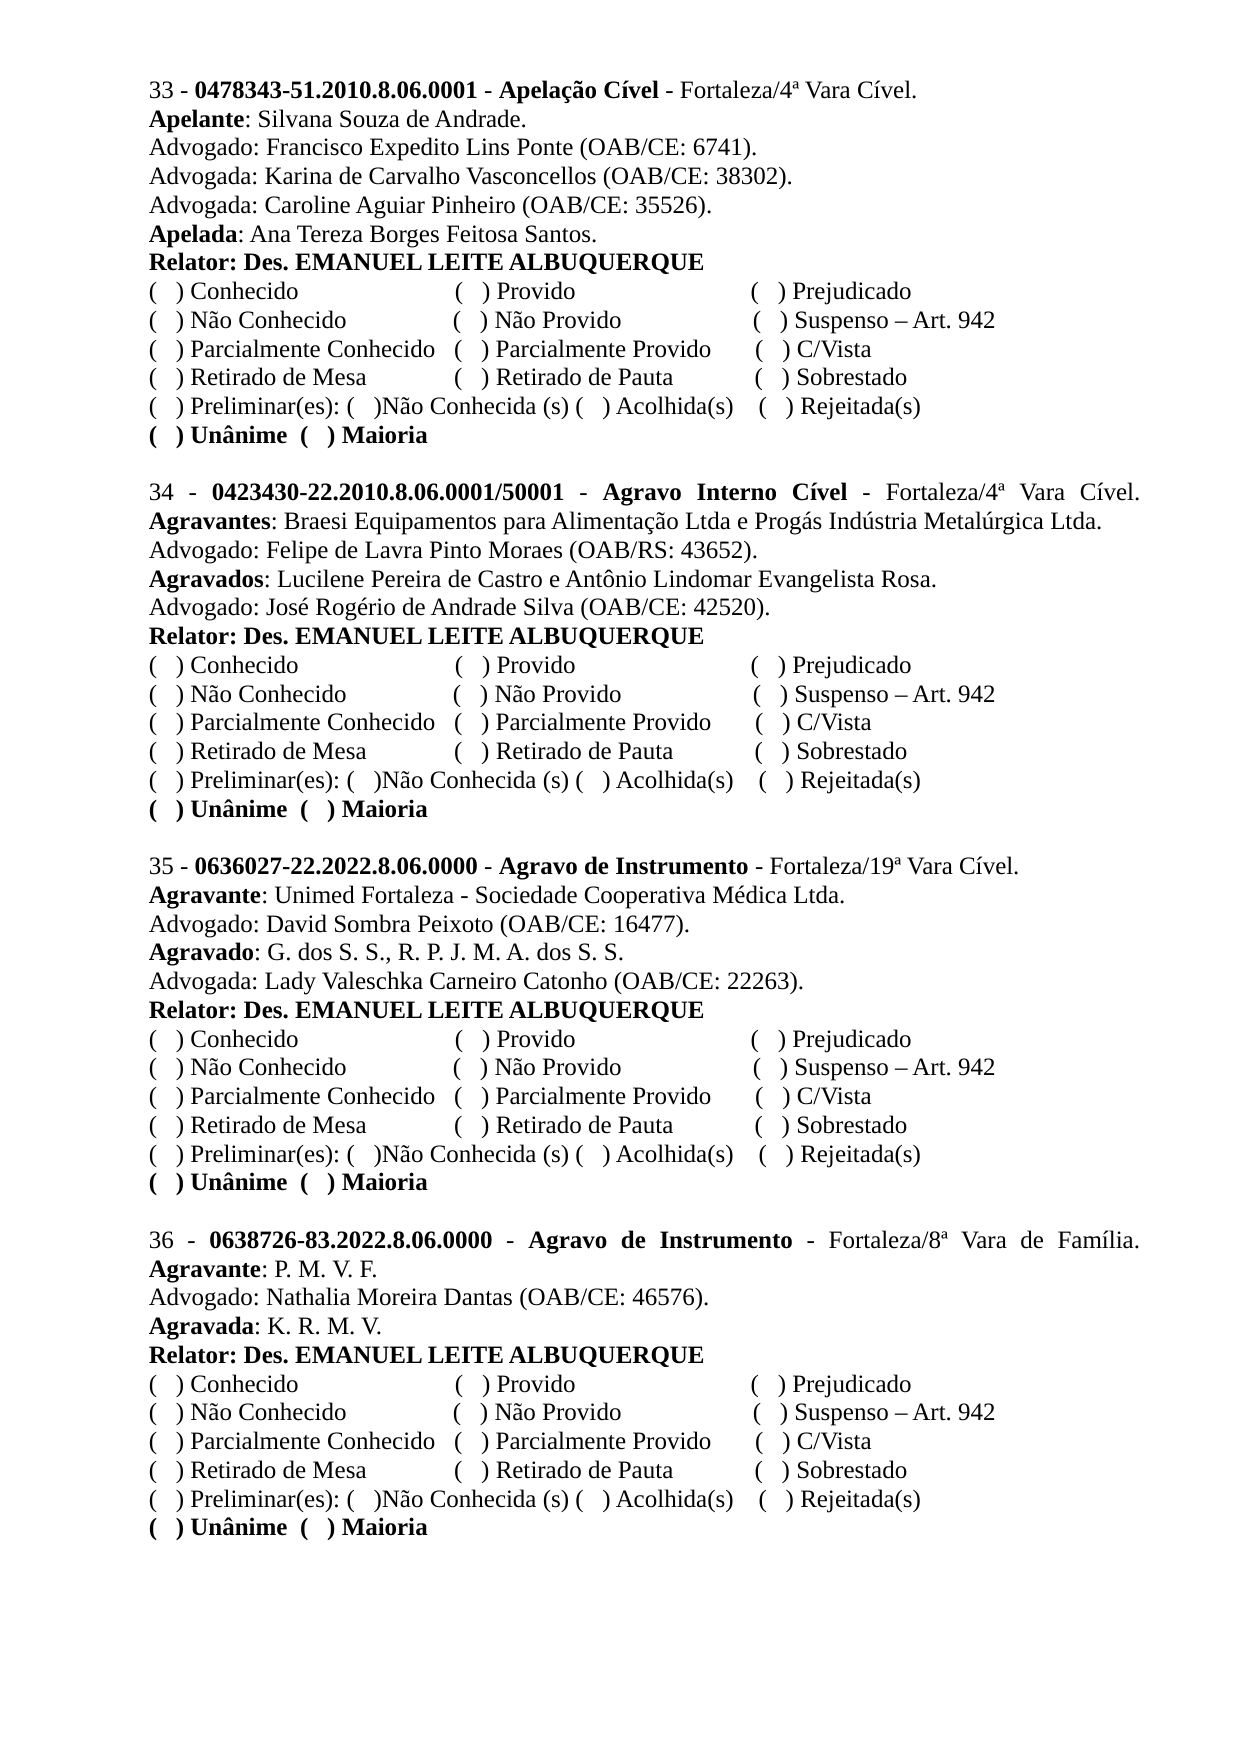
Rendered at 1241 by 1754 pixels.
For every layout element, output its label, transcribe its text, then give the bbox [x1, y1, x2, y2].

text ( ) Preliminar(es): ( )Não Conhecida (s) ( ) Acolhida(s) ( ) Rejeitada(s) [148, 391, 1158, 420]
text Agravado: G. dos S. S., R. P. J. M. A. dos S. S. [148, 937, 1141, 966]
text Agravante: Unimed Fortaleza - Sociedade Cooperativa Médica Ltda. [148, 880, 1141, 909]
text ( ) Parcialmente Conhecido ( ) Parcialmente Provido ( ) C/Vista [148, 1426, 1158, 1455]
text ( ) Conhecido ( ) Provido ( ) Prejudicado [148, 1369, 1141, 1397]
text ( ) Parcialmente Conhecido ( ) Parcialmente Provido ( ) C/Vista [148, 707, 1158, 736]
text Relator: Des. EMANUEL LEITE ALBUQUERQUE [148, 1340, 1141, 1369]
text ( ) Unânime ( ) Maioria [148, 420, 1158, 449]
text ( ) Não Conhecido ( ) Não Provido ( ) Suspenso – Art. 942 [148, 679, 1158, 707]
text ( ) Não Conhecido ( ) Não Provido ( ) Suspenso – Art. 942 [148, 1397, 1158, 1426]
text ( ) Unânime ( ) Maioria [148, 794, 1158, 822]
text 35 - 0636027-22.2022.8.06.0000 - Agravo de Instrumento - Fortaleza/19ª Vara Cível. [148, 851, 1141, 880]
text ( ) Unânime ( ) Maioria [148, 1167, 1158, 1196]
text ( ) Conhecido ( ) Provido ( ) Prejudicado [148, 276, 1141, 305]
text Agravada: K. R. M. V. [148, 1311, 1141, 1340]
text 33 - 0478343-51.2010.8.06.0001 - Apelação Cível - Fortaleza/4ª Vara Cível. [148, 75, 1141, 104]
text 36 - 0638726-83.2022.8.06.0000 - Agravo de Instrumento - Fortaleza/8ª Vara de Família. Agravante: P. M. V. F. [148, 1225, 1141, 1282]
text ( ) Retirado de Mesa ( ) Retirado de Pauta ( ) Sobrestado [148, 1455, 1158, 1484]
text 34 - 0423430-22.2010.8.06.0001/50001 - Agravo Interno Cível - Fortaleza/4ª Vara Cível. Agravantes: Braesi Equipamentos para Alimentação Ltda e Progás Indústria Metalúrgica Ltda. [148, 477, 1141, 535]
text ( ) Retirado de Mesa ( ) Retirado de Pauta ( ) Sobrestado [148, 1110, 1158, 1139]
text ( ) Não Conhecido ( ) Não Provido ( ) Suspenso – Art. 942 [148, 1052, 1158, 1081]
text ( ) Preliminar(es): ( )Não Conhecida (s) ( ) Acolhida(s) ( ) Rejeitada(s) [148, 765, 1158, 794]
text ( ) Conhecido ( ) Provido ( ) Prejudicado [148, 650, 1141, 679]
text Advogada: Caroline Aguiar Pinheiro (OAB/CE: 35526). [148, 190, 1141, 219]
text Advogado: Nathalia Moreira Dantas (OAB/CE: 46576). [148, 1282, 1141, 1311]
text ( ) Unânime ( ) Maioria [148, 1512, 1158, 1541]
text Relator: Des. EMANUEL LEITE ALBUQUERQUE [148, 621, 1141, 650]
text Advogado: José Rogério de Andrade Silva (OAB/CE: 42520). [148, 592, 1141, 621]
text Advogado: Francisco Expedito Lins Ponte (OAB/CE: 6741). [148, 132, 1141, 161]
text Apelada: Ana Tereza Borges Feitosa Santos. [148, 219, 1141, 247]
text ( ) Parcialmente Conhecido ( ) Parcialmente Provido ( ) C/Vista [148, 334, 1158, 362]
text ( ) Conhecido ( ) Provido ( ) Prejudicado [148, 1024, 1141, 1052]
text ( ) Preliminar(es): ( )Não Conhecida (s) ( ) Acolhida(s) ( ) Rejeitada(s) [148, 1484, 1158, 1512]
text Advogado: David Sombra Peixoto (OAB/CE: 16477). [148, 909, 1141, 937]
text Advogado: Felipe de Lavra Pinto Moraes (OAB/RS: 43652). [148, 535, 1141, 564]
text Agravados: Lucilene Pereira de Castro e Antônio Lindomar Evangelista Rosa. [148, 564, 1141, 592]
text Relator: Des. EMANUEL LEITE ALBUQUERQUE [148, 247, 1141, 276]
text ( ) Retirado de Mesa ( ) Retirado de Pauta ( ) Sobrestado [148, 362, 1158, 391]
text Apelante: Silvana Souza de Andrade. [148, 104, 1141, 132]
text Advogada: Lady Valeschka Carneiro Catonho (OAB/CE: 22263). [148, 966, 1141, 995]
text Relator: Des. EMANUEL LEITE ALBUQUERQUE [148, 995, 1141, 1024]
text ( ) Retirado de Mesa ( ) Retirado de Pauta ( ) Sobrestado [148, 736, 1158, 765]
text Advogada: Karina de Carvalho Vasconcellos (OAB/CE: 38302). [148, 161, 1141, 190]
text ( ) Parcialmente Conhecido ( ) Parcialmente Provido ( ) C/Vista [148, 1081, 1158, 1110]
text ( ) Preliminar(es): ( )Não Conhecida (s) ( ) Acolhida(s) ( ) Rejeitada(s) [148, 1139, 1158, 1167]
text ( ) Não Conhecido ( ) Não Provido ( ) Suspenso – Art. 942 [148, 305, 1158, 334]
